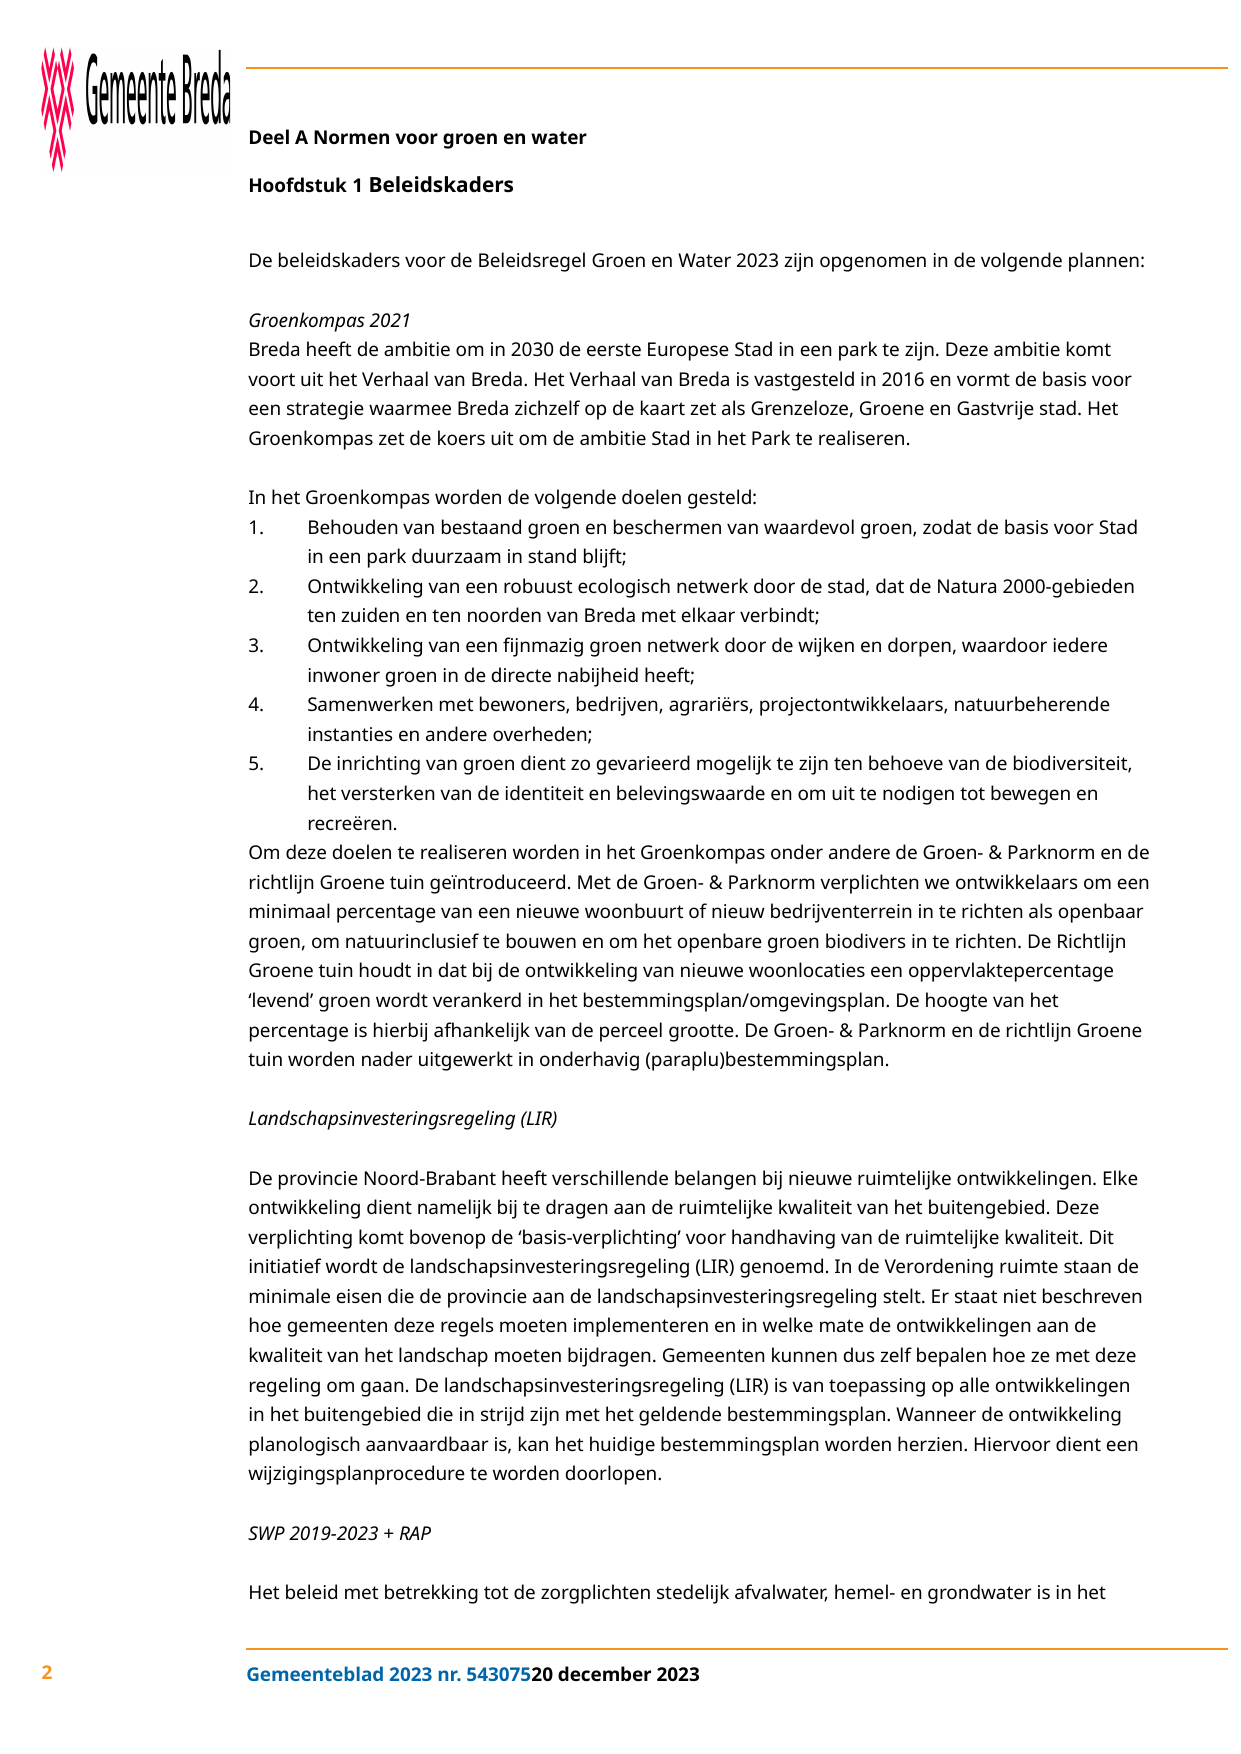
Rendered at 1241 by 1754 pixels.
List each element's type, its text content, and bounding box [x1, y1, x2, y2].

text Landschapsinvesteringsregeling (LIR) [248, 1106, 1152, 1131]
list Samenwerken met bewoners, bedrijven, agrariërs, projectontwikkelaars, natuurbeherende instanties en andere overheden; [248, 691, 1152, 747]
list Behouden van bestaand groen en beschermen van waardevol groen, zodat de basis voor Stad in een park duurzaam in stand blijft; [248, 514, 1152, 569]
text In het Groenkompas worden de volgende doelen gesteld: [248, 484, 1152, 510]
text Het beleid met betrekking tot de zorgplichten stedelijk afvalwater, hemel- en grondwater is in het [248, 1579, 1152, 1605]
text De beleidskaders voor de Beleidsregel Groen en Water 2023 zijn opgenomen in de volgende plannen: [248, 248, 1152, 273]
text De provincie Noord-Brabant heeft verschillende belangen bij nieuwe ruimtelijke ontwikkelingen. Elke ontwikkeling dient namelijk bij te dragen aan de ruimtelijke kwaliteit van het buitengebied. Deze verplichting komt bovenop de ‘basis-verplichting’ voor handhaving van de ruimtelijke kwaliteit. Dit initiatief wordt de landschapsinvesteringsregeling (LIR) genoemd. In de Verordening ruimte staan de minimale eisen die de provincie aan de landschapsinvesteringsregeling stelt. Er staat niet beschreven hoe gemeenten deze regels moeten implementeren en in welke mate de ontwikkelingen aan de kwaliteit van het landschap moeten bijdragen. Gemeenten kunnen dus zelf bepalen hoe ze met deze regeling om gaan. De landschapsinvesteringsregeling (LIR) is van toepassing op alle ontwikkelingen in het buitengebied die in strijd zijn met het geldende bestemmingsplan. Wanneer de ontwikkeling planologisch aanvaardbaar is, kan het huidige bestemmingsplan worden herzien. Hiervoor dient een wijzigingsplanprocedure te worden doorlopen. [248, 1165, 1152, 1486]
picture [41, 47, 231, 172]
text Om deze doelen te realiseren worden in het Groenkompas onder andere de Groen- & Parknorm en de richtlijn Groene tuin geïntroduceerd. Met de Groen- & Parknorm verplichten we ontwikkelaars om een minimaal percentage van een nieuwe woonbuurt of nieuw bedrijventerrein in te richten als openbaar groen, om natuurinclusief te bouwen en om het openbare groen biodivers in te richten. De Richtlijn Groene tuin houdt in dat bij de ontwikkeling van nieuwe woonlocaties een oppervlaktepercentage ‘levend’ groen wordt verankerd in het bestemmingsplan/omgevingsplan. De hoogte van het percentage is hierbij afhankelijk van de perceel grootte. De Groen- & Parknorm en de richtlijn Groene tuin worden nader uitgewerkt in onderhavig (paraplu)bestemmingsplan. [248, 839, 1152, 1072]
list Ontwikkeling van een robuust ecologisch netwerk door de stad, dat de Natura 2000-gebieden ten zuiden en ten noorden van Breda met elkaar verbindt; [248, 573, 1152, 628]
list De inrichting van groen dient zo gevarieerd mogelijk te zijn ten behoeve van de biodiversiteit, het versterken van de identiteit en belevingswaarde en om uit te nodigen tot bewegen en recreëren. [248, 751, 1152, 836]
text Hoofdstuk 1 Beleidskaders [248, 170, 1152, 198]
list Ontwikkeling van een fijnmazig groen netwerk door de wijken en dorpen, waardoor iedere inwoner groen in de directe nabijheid heeft; [248, 632, 1152, 688]
text Groenkompas 2021 [248, 307, 1152, 333]
text SWP 2019-2023 + RAP [248, 1520, 1152, 1546]
text Deel A Normen voor groen en water [248, 124, 1152, 150]
text Breda heeft de ambitie om in 2030 de eerste Europese Stad in een park te zijn. Deze ambitie komt voort uit het Verhaal van Breda. Het Verhaal van Breda is vastgesteld in 2016 en vormt de basis voor een strategie waarmee Breda zichzelf op de kaart zet als Grenzeloze, Groene en Gastvrije stad. Het Groenkompas zet de koers uit om de ambitie Stad in het Park te realiseren. [248, 336, 1152, 451]
